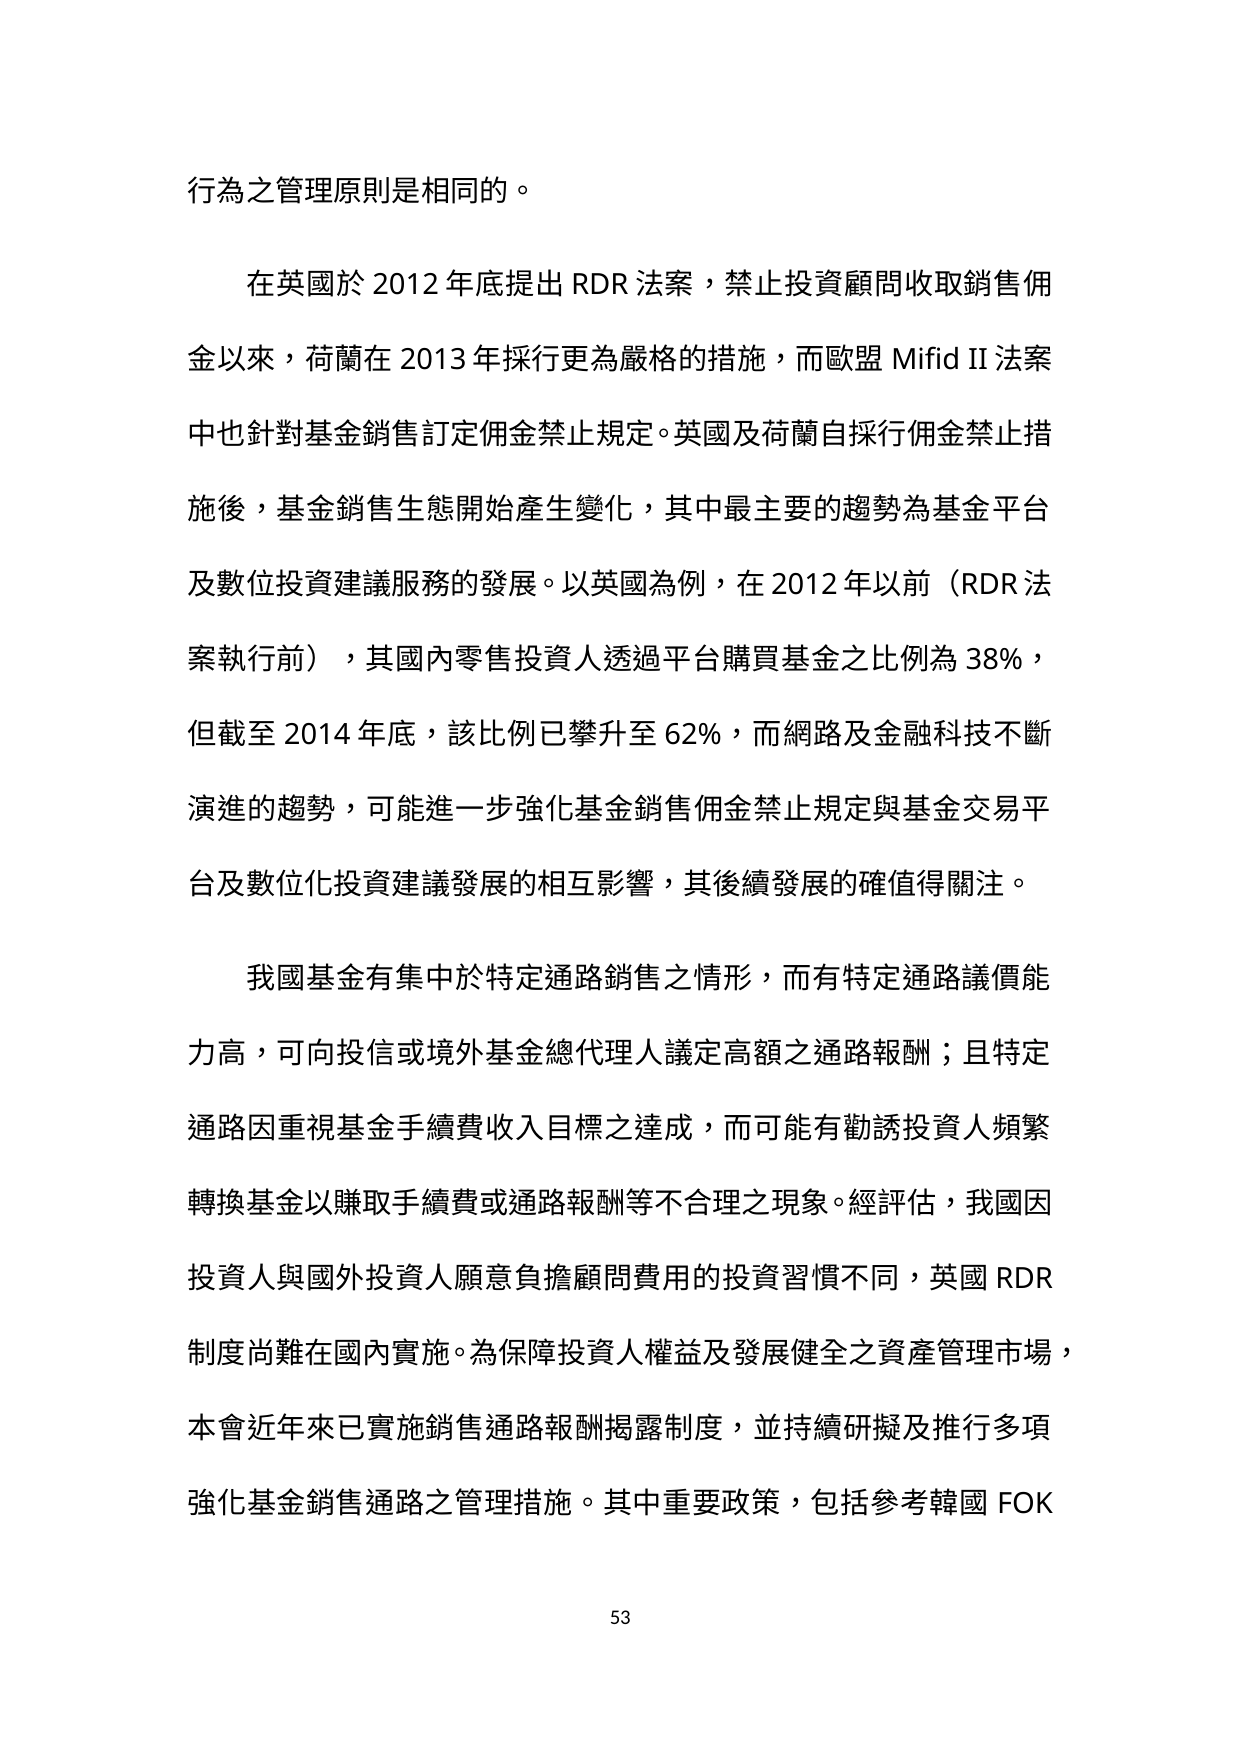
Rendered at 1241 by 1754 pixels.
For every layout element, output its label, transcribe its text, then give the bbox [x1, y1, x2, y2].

text 在英國於2012年底提出RDR法案，禁止投資顧問收取銷售佣金以來，荷蘭在2013年採行更為嚴格的措施，而歐盟Mifid II法案中也針對基金銷售訂定佣金禁止規定。英國及荷蘭自採行佣金禁止措施後，基金銷售生態開始產生變化，其中最主要的趨勢為基金平台及數位投資建議服務的發展。以英國為例，在2012年以前（RDR法案執行前），其國內零售投資人透過平台購買基金之比例為38%，但截至2014年底，該比例已攀升至62%，而網路及金融科技不斷演進的趨勢，可能進一步強化基金銷售佣金禁止規定與基金交易平台及數位化投資建議發展的相互影響，其後續發展的確值得關注。 [187, 244, 1053, 919]
text 行為之管理原則是相同的。 [187, 151, 1053, 226]
text 我國基金有集中於特定通路銷售之情形，而有特定通路議價能力高，可向投信或境外基金總代理人議定高額之通路報酬；且特定通路因重視基金手續費收入目標之達成，而可能有勸誘投資人頻繁轉換基金以賺取手續費或通路報酬等不合理之現象。經評估，我國因投資人與國外投資人願意負擔顧問費用的投資習慣不同，英國RDR制度尚難在國內實施。為保障投資人權益及發展健全之資產管理市場，本會近年來已實施銷售通路報酬揭露制度，並持續研擬及推行多項強化基金銷售通路之管理措施。其中重要政策，包括參考韓國FOK推動建置基金網路銷售平台，為投資人提供多元、便利及較收費便宜的投資管道。 [187, 938, 1053, 1538]
